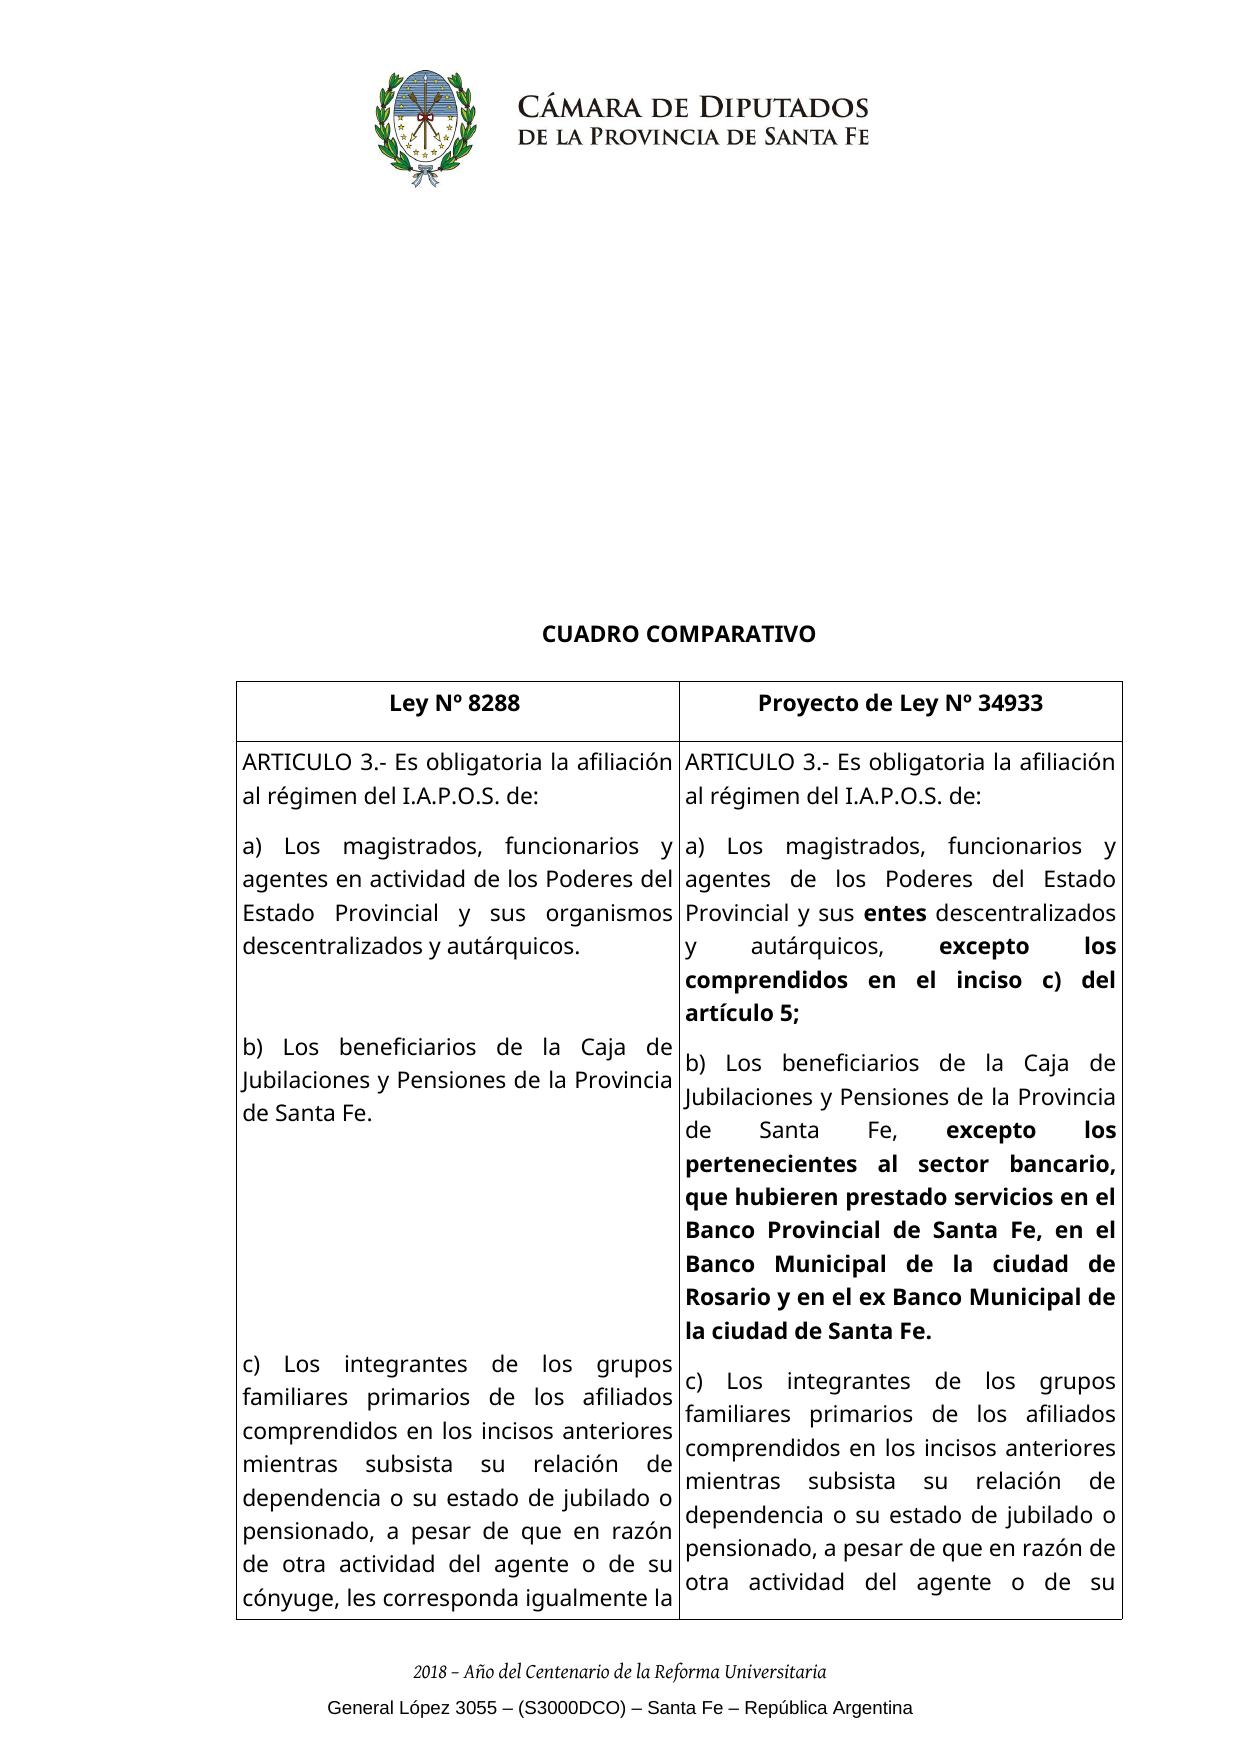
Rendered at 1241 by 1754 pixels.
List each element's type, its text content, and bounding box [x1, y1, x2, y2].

table_cell ARTICULO 3.- Es obligatoria la afiliación al régimen del I.A.P.O.S. de: a) Los magistrados, funcionarios y agentes de los Poderes del Estado Provincial y sus entes descentralizados y autárquicos, excepto los comprendidos en el inciso c) del artículo 5; b) Los beneficiarios de la Caja de Jubilaciones y Pensiones de la Provincia de Santa Fe, excepto los pertenecientes al sector bancario, que hubieren prestado servicios en el Banco Provincial de Santa Fe, en el Banco Municipal de la ciudad de Rosario y en el ex Banco Municipal de la ciudad de Santa Fe. c) Los integrantes de los grupos familiares primarios de los afiliados comprendidos en los incisos anteriores mientras subsista su relación de dependencia o su estado de jubilado o pensionado, a pesar de que en razón de otra actividad del agente o de su [680, 742, 1122, 1619]
table_cell ARTICULO 3.- Es obligatoria la afiliación al régimen del I.A.P.O.S. de: a) Los magistrados, funcionarios y agentes en actividad de los Poderes del Estado Provincial y sus organismos descentralizados y autárquicos. b) Los beneficiarios de la Caja de Jubilaciones y Pensiones de la Provincia de Santa Fe. c) Los integrantes de los grupos familiares primarios de los afiliados comprendidos en los incisos anteriores mientras subsista su relación de dependencia o su estado de jubilado o pensionado, a pesar de que en razón de otra actividad del agente o de su cónyuge, les corresponda igualmente la [237, 742, 679, 1619]
picture [374, 70, 869, 192]
table_header Ley Nº 8288 [237, 682, 679, 741]
text CUADRO COMPARATIVO [236, 617, 1122, 649]
table_header Proyecto de Ley Nº 34933 [680, 682, 1122, 741]
